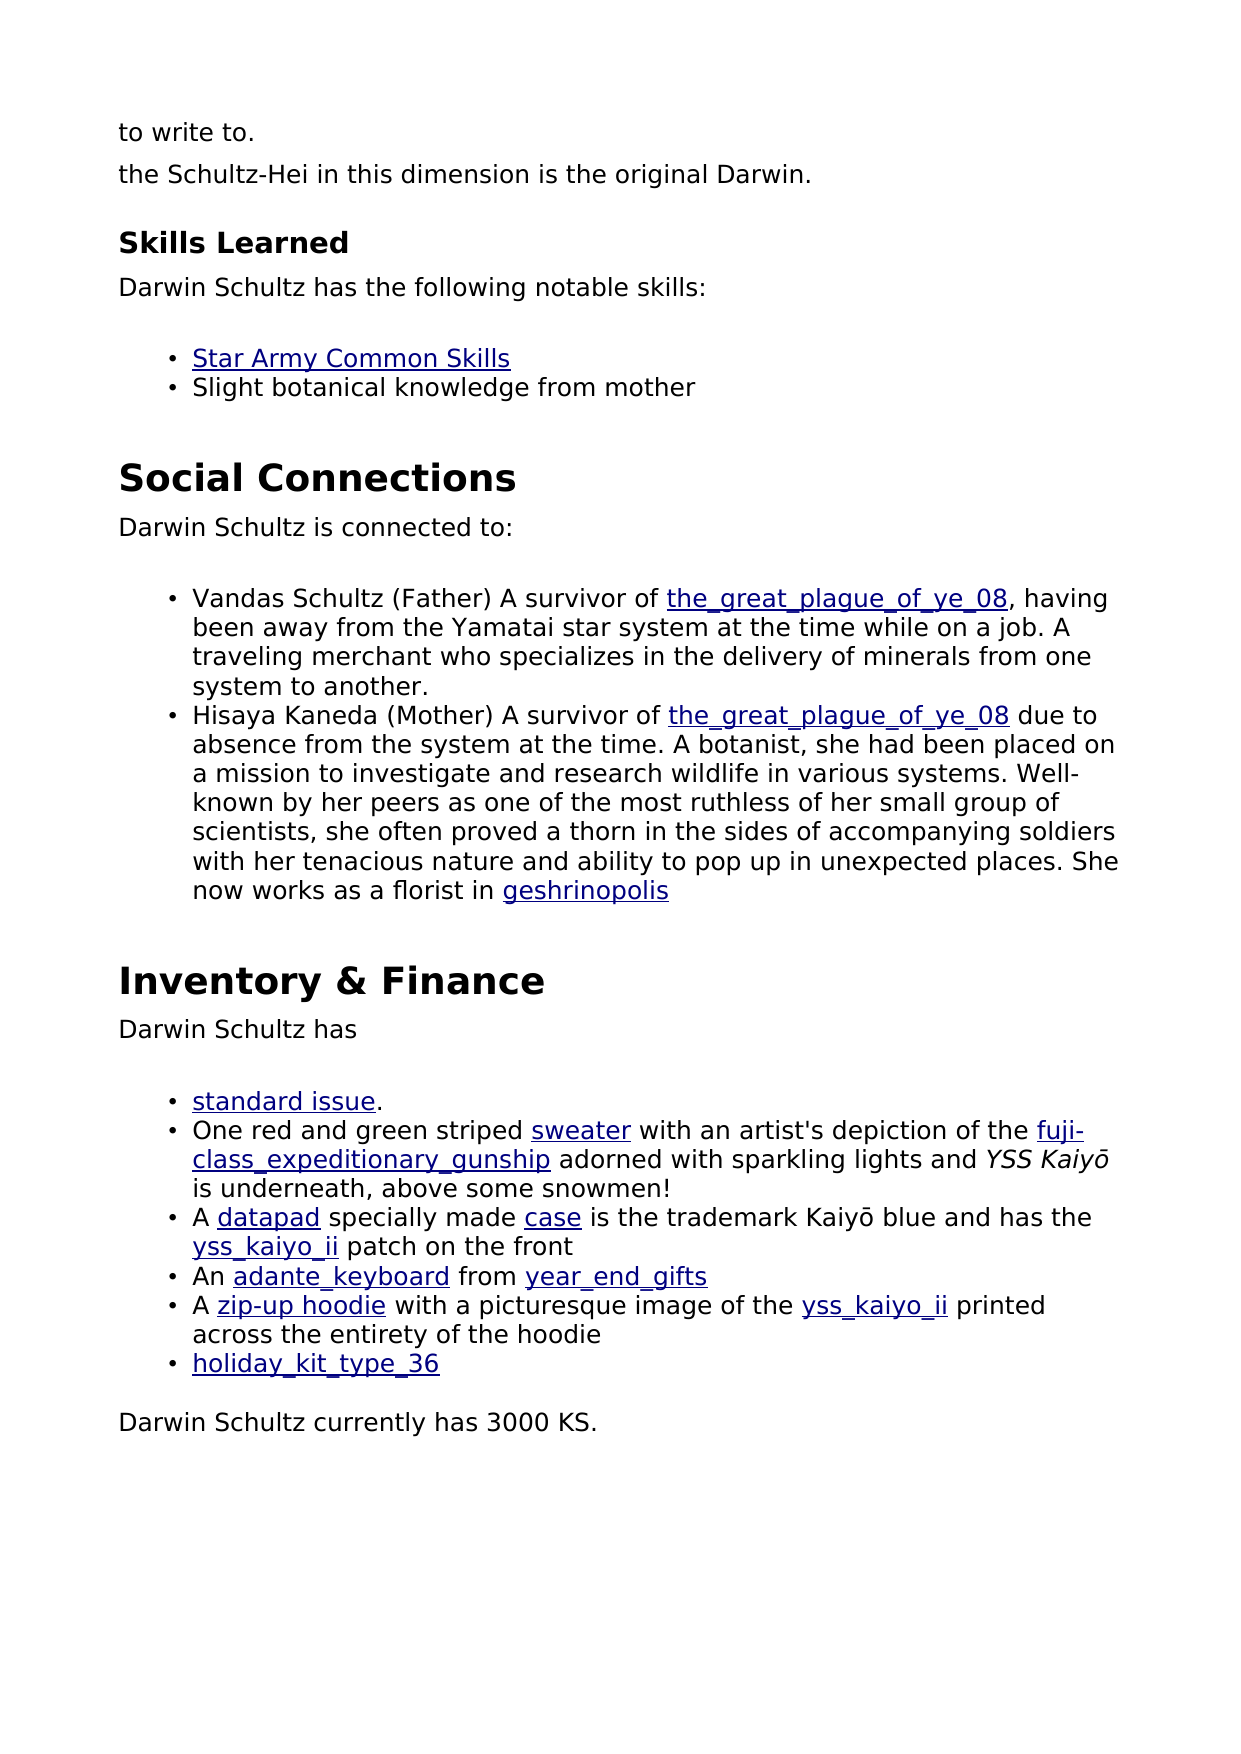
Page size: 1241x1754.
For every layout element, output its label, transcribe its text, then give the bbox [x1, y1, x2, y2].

subtitle Inventory & Finance [118, 959, 1122, 1003]
list A zip-up hoodie with a picturesque image of the yss_kaiyo_ii printed across the entirety of the hoodie [177, 1291, 1122, 1349]
list holiday_kit_type_36 [177, 1349, 1122, 1378]
text Darwin Schultz has the following notable skills: [118, 273, 1122, 302]
list Slight botanical knowledge from mother [177, 373, 1122, 402]
list One red and green striped sweater with an artist's depiction of the fuji-class_expeditionary_gunship adorned with sparkling lights and YSS Kaiyō is underneath, above some snowmen! [177, 1116, 1122, 1203]
text to write to. [118, 118, 1122, 147]
list Star Army Common Skills [177, 344, 1122, 373]
subtitle Social Connections [118, 457, 1122, 501]
text Darwin Schultz is connected to: [118, 513, 1122, 542]
list Hisaya Kaneda (Mother) A survivor of the_great_plague_of_ye_08 due to absence from the system at the time. A botanist, she had been placed on a mission to investigate and research wildlife in various systems. Well-known by her peers as one of the most ruthless of her small group of scientists, she often proved a thorn in the sides of accompanying soldiers with her tenacious nature and ability to pop up in unexpected places. She now works as a florist in geshrinopolis [177, 701, 1122, 905]
list Vandas Schultz (Father) A survivor of the_great_plague_of_ye_08, having been away from the Yamatai star system at the time while on a job. A traveling merchant who specializes in the delivery of minerals from one system to another. [177, 584, 1122, 701]
list An adante_keyboard from year_end_gifts [177, 1262, 1122, 1291]
subtitle Skills Learned [118, 226, 1122, 260]
text Darwin Schultz has [118, 1016, 1122, 1045]
text the Schultz-Hei in this dimension is the original Darwin. [118, 160, 1122, 189]
list A datapad specially made case is the trademark Kaiyō blue and has the yss_kaiyo_ii patch on the front [177, 1203, 1122, 1262]
text Darwin Schultz currently has 3000 KS. [118, 1408, 1122, 1437]
list standard issue. [177, 1087, 1122, 1116]
